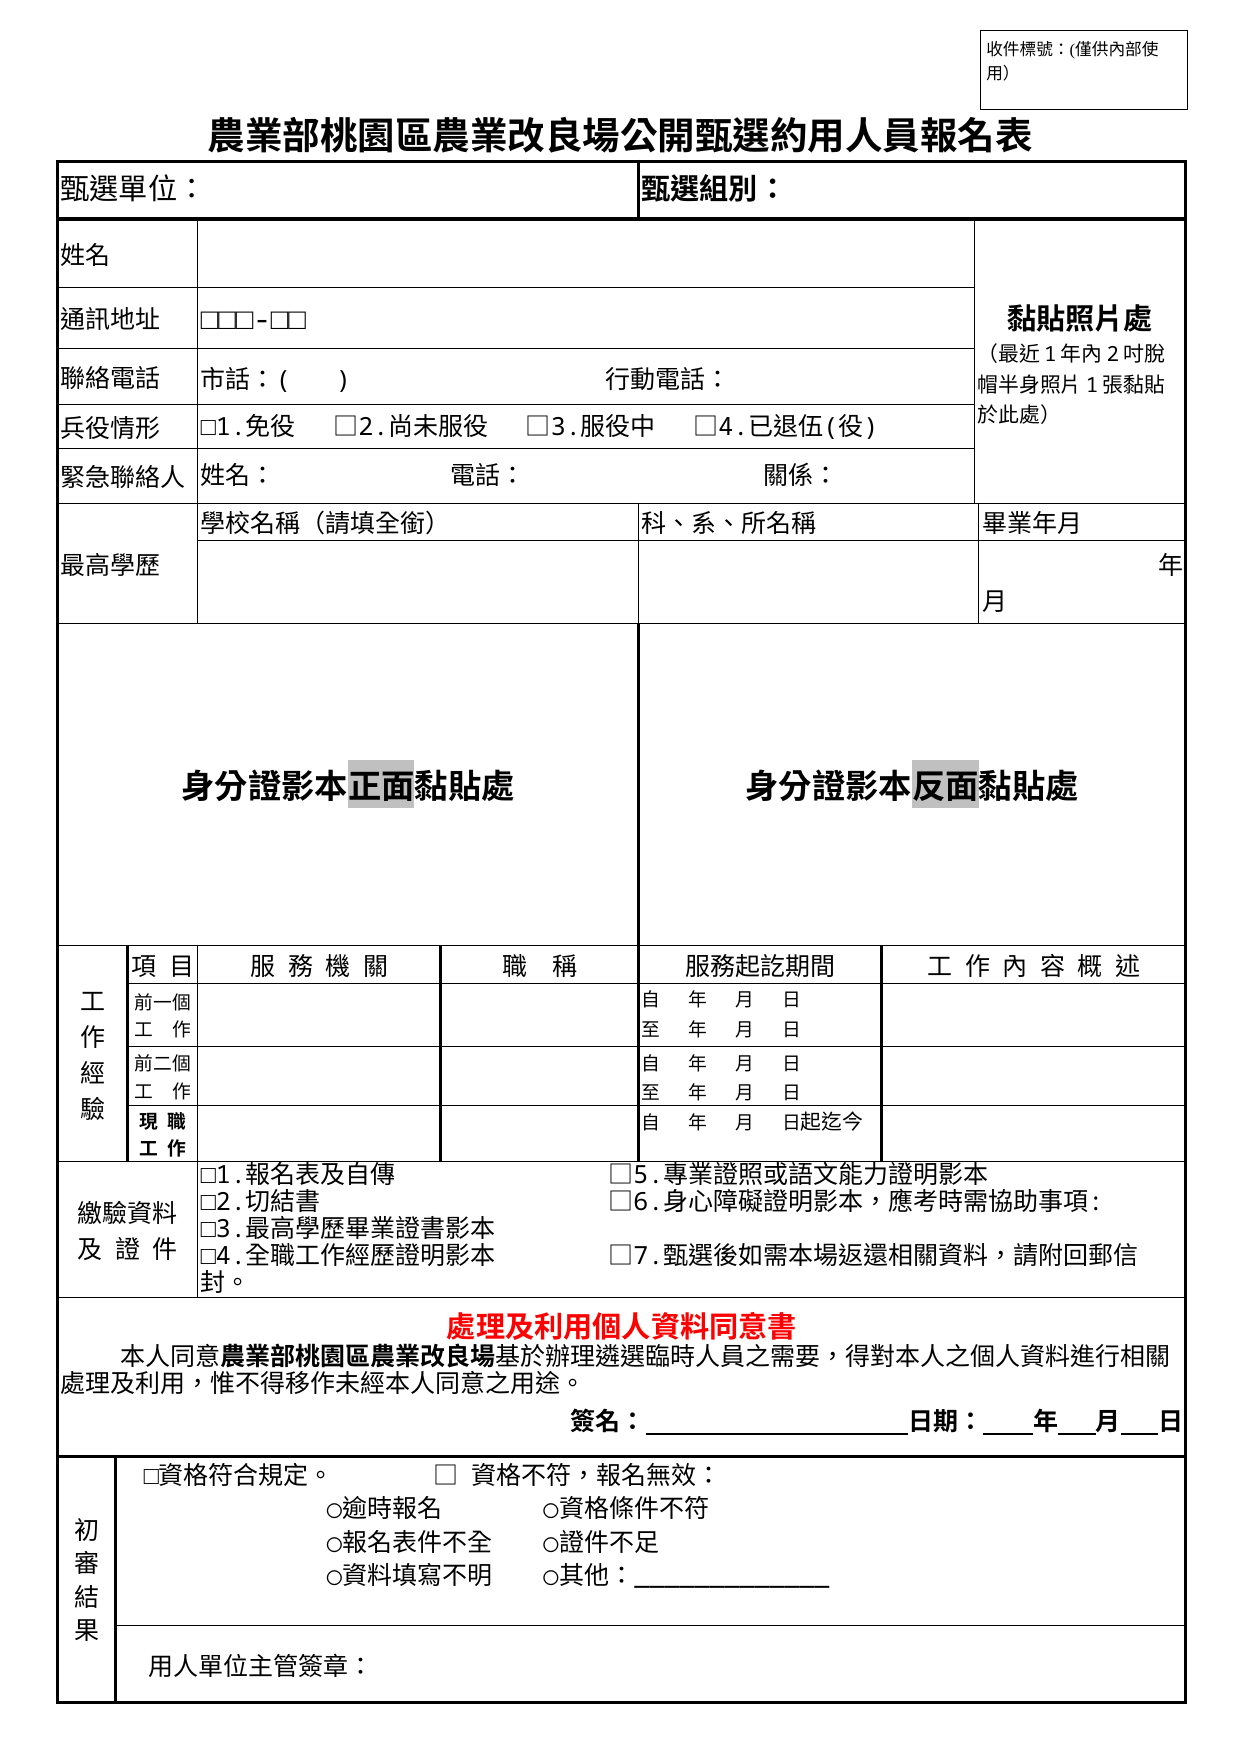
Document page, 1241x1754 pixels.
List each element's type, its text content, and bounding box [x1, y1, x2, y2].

table_cell 畢業年月 [979, 504, 1184, 540]
table_cell [442, 1047, 637, 1105]
table_cell [198, 1047, 439, 1105]
table_cell [198, 1106, 439, 1161]
table_cell 最高學歷 [59, 504, 197, 622]
table_cell 項 目 [129, 946, 197, 982]
table_cell 處理及利用個人資料同意書 本人同意農業部桃園區農業改良場基於辦理遴選臨時人員之需要，得對本人之個人資料進行相關處理及利用，惟不得移作未經本人同意之用途。 簽名： 日期： 年 月 日 [59, 1298, 1184, 1455]
table_cell □1.免役 □2.尚未服役 □3.服役中 □4.已退伍(役) [198, 405, 974, 448]
table_cell 現 職 工 作 [129, 1106, 197, 1161]
table_cell [883, 1047, 1184, 1105]
text 農業部桃園區農業改良場公開甄選約用人員報名表 [59, 109, 1181, 159]
table_cell 工 作 經 驗 [59, 946, 126, 1161]
table_cell 通訊地址 [59, 288, 197, 348]
table_cell 身分證影本反面黏貼處 [640, 624, 1184, 945]
table_cell [442, 984, 637, 1046]
table_cell 姓名： 電話： 關係： [198, 449, 974, 503]
table_cell [198, 221, 974, 287]
table_cell 市話：( ) 行動電話： [198, 349, 974, 404]
table_cell 聯絡電話 [59, 349, 197, 404]
table_cell [198, 984, 439, 1046]
table_cell 身分證影本正面黏貼處 [59, 624, 637, 945]
table_cell 年 月 [979, 541, 1184, 622]
table_cell 服務起訖期間 [640, 946, 880, 982]
table_cell 繳驗資料 及 證 件 [59, 1162, 197, 1297]
table_cell 用人單位主管簽章： [117, 1626, 1184, 1701]
table_cell 初 審 結 果 [59, 1458, 114, 1701]
table_cell [442, 1106, 637, 1161]
table_cell □□□-□□ [198, 288, 974, 348]
table_cell □1.報名表及自傳 □5.專業證照或語文能力證明影本 □2.切結書 □6.身心障礙證明影本，應考時需協助事項: □3.最高學歷畢業證書影本 □4.全職工作經歷證明影本 □7.甄選後如需本場返還相關資料，請附回郵信封。 [198, 1162, 1184, 1297]
table_header 甄選單位： [59, 163, 637, 217]
table_cell 自 年 月 日 至 年 月 日 [640, 1047, 880, 1105]
table_cell 黏貼照片處 （最近1年內2吋脫帽半身照片1張黏貼於此處） [975, 221, 1184, 503]
table_cell 自 年 月 日起迄今 [640, 1106, 880, 1161]
table_header 收件標號：(僅供內部使用） [981, 31, 1187, 109]
table_cell [198, 541, 638, 622]
table_cell 工 作 內 容 概 述 [883, 946, 1184, 982]
table_cell [883, 1106, 1184, 1161]
table_cell 服 務 機 關 [198, 946, 439, 982]
table_cell [639, 541, 978, 622]
table_cell 前一個工 作 [129, 984, 197, 1046]
table_cell 姓名 [59, 221, 197, 287]
table_cell 科、系、所名稱 [639, 504, 978, 540]
table_cell 學校名稱（請填全銜） [198, 504, 638, 540]
table_header 甄選組別： [640, 163, 1184, 217]
table_cell 兵役情形 [59, 405, 197, 448]
table_cell □資格符合規定。 □ 資格不符，報名無效： 〇逾時報名 〇資格條件不符 〇報名表件不全 〇證件不足 〇資料填寫不明 〇其他：_____________ [117, 1458, 1184, 1624]
table_cell 緊急聯絡人 [59, 449, 197, 503]
table_cell 職 稱 [442, 946, 637, 982]
table_cell [883, 984, 1184, 1046]
table_cell 自 年 月 日 至 年 月 日 [640, 984, 880, 1046]
table_cell 前二個工 作 [129, 1047, 197, 1105]
